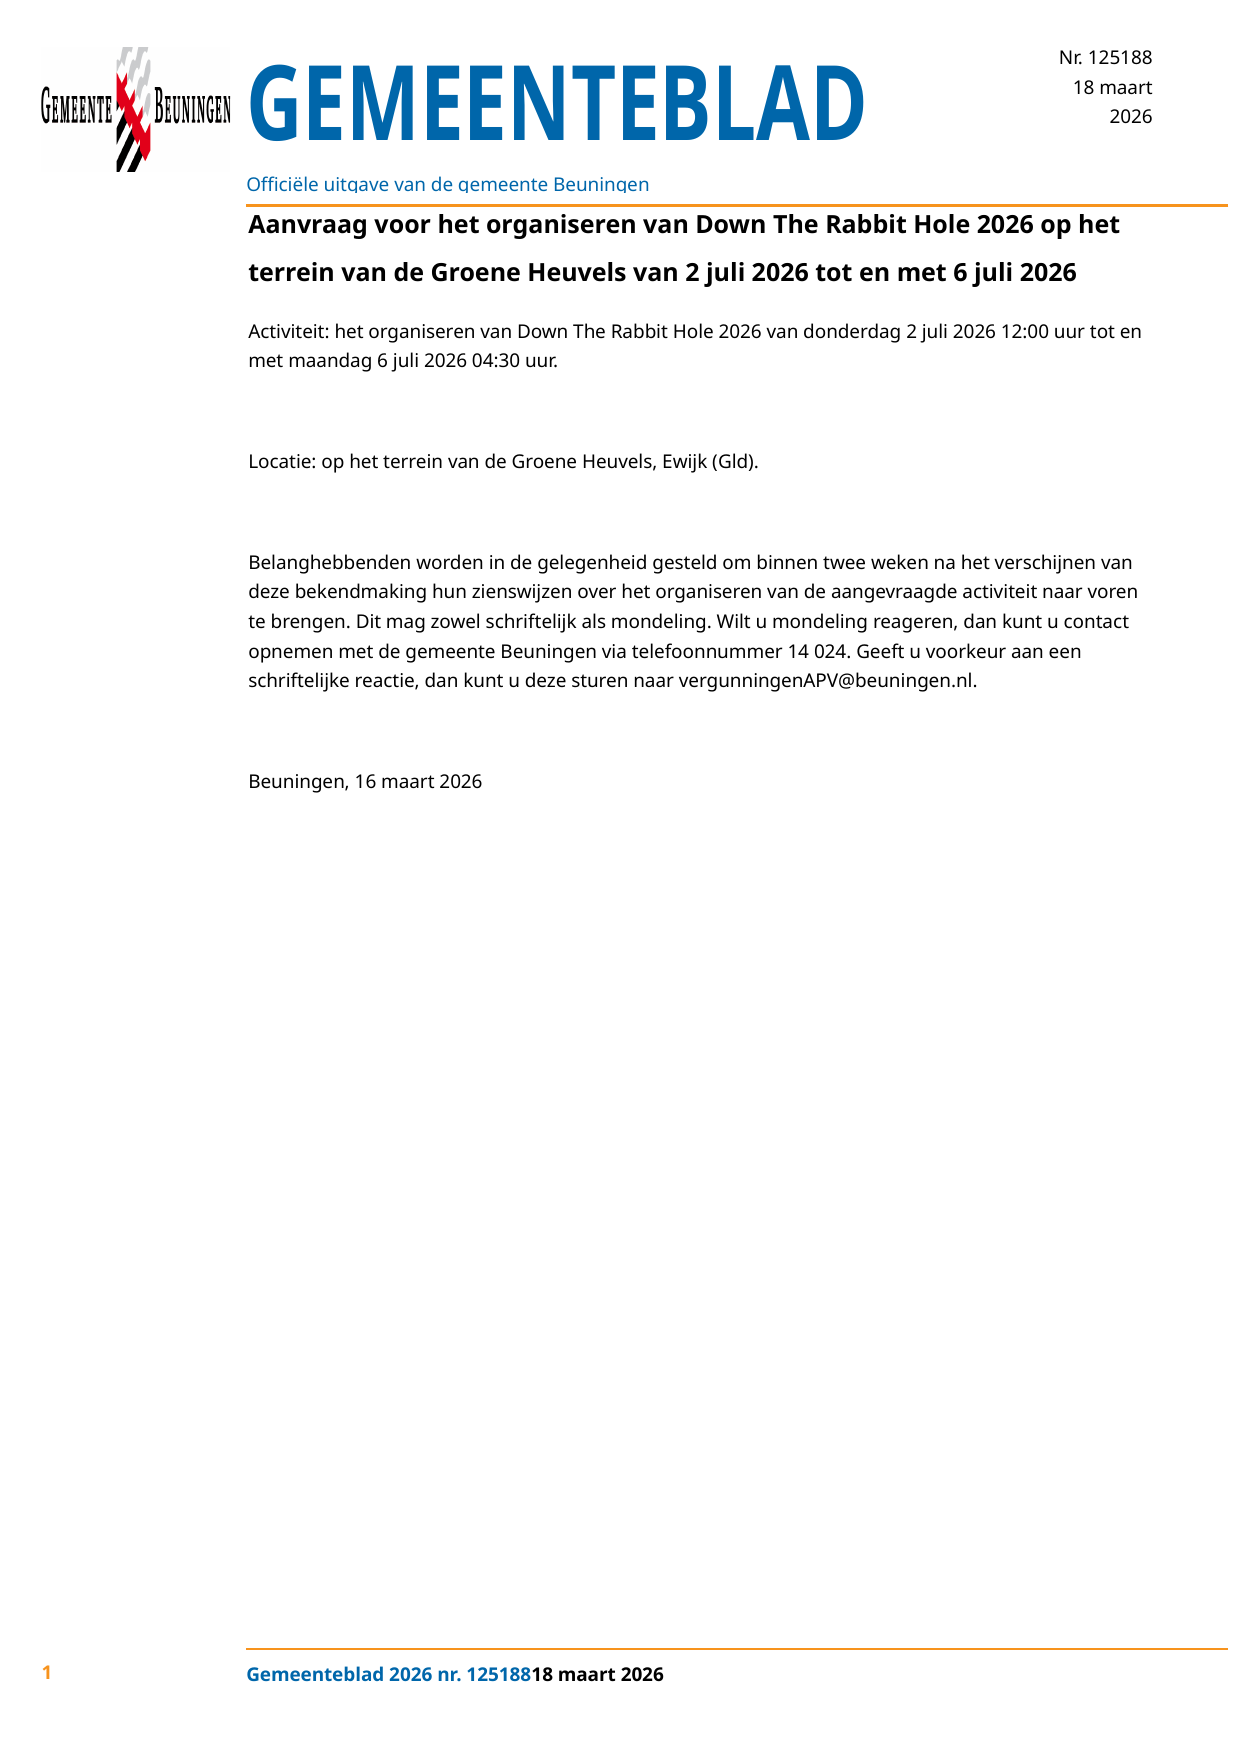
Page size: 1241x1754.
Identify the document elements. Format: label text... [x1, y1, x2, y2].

text Aanvraag voor het organiseren van Down The Rabbit Hole 2026 op het terrein van de Groene Heuvels van 2 juli 2026 tot en met 6 juli 2026 [248, 207, 1152, 288]
text Activiteit: het organiseren van Down The Rabbit Hole 2026 van donderdag 2 juli 2026 12:00 uur tot en met maandag 6 juli 2026 04:30 uur. [248, 318, 1152, 373]
picture [41, 47, 231, 172]
text Belanghebbenden worden in de gelegenheid gesteld om binnen twee weken na het verschijnen van deze bekendmaking hun zienswijzen over het organiseren van de aangevraagde activiteit naar voren te brengen. Dit mag zowel schriftelijk als mondeling. Wilt u mondeling reageren, dan kunt u contact opnemen met de gemeente Beuningen via telefoonnummer 14 024. Geeft u voorkeur aan een schriftelijke reactie, dan kunt u deze sturen naar vergunningenAPV@beuningen.nl. [248, 549, 1152, 693]
text Beuningen, 16 maart 2026 [248, 768, 1152, 794]
text Locatie: op het terrein van de Groene Heuvels, Ewijk (Gld). [248, 448, 1152, 474]
